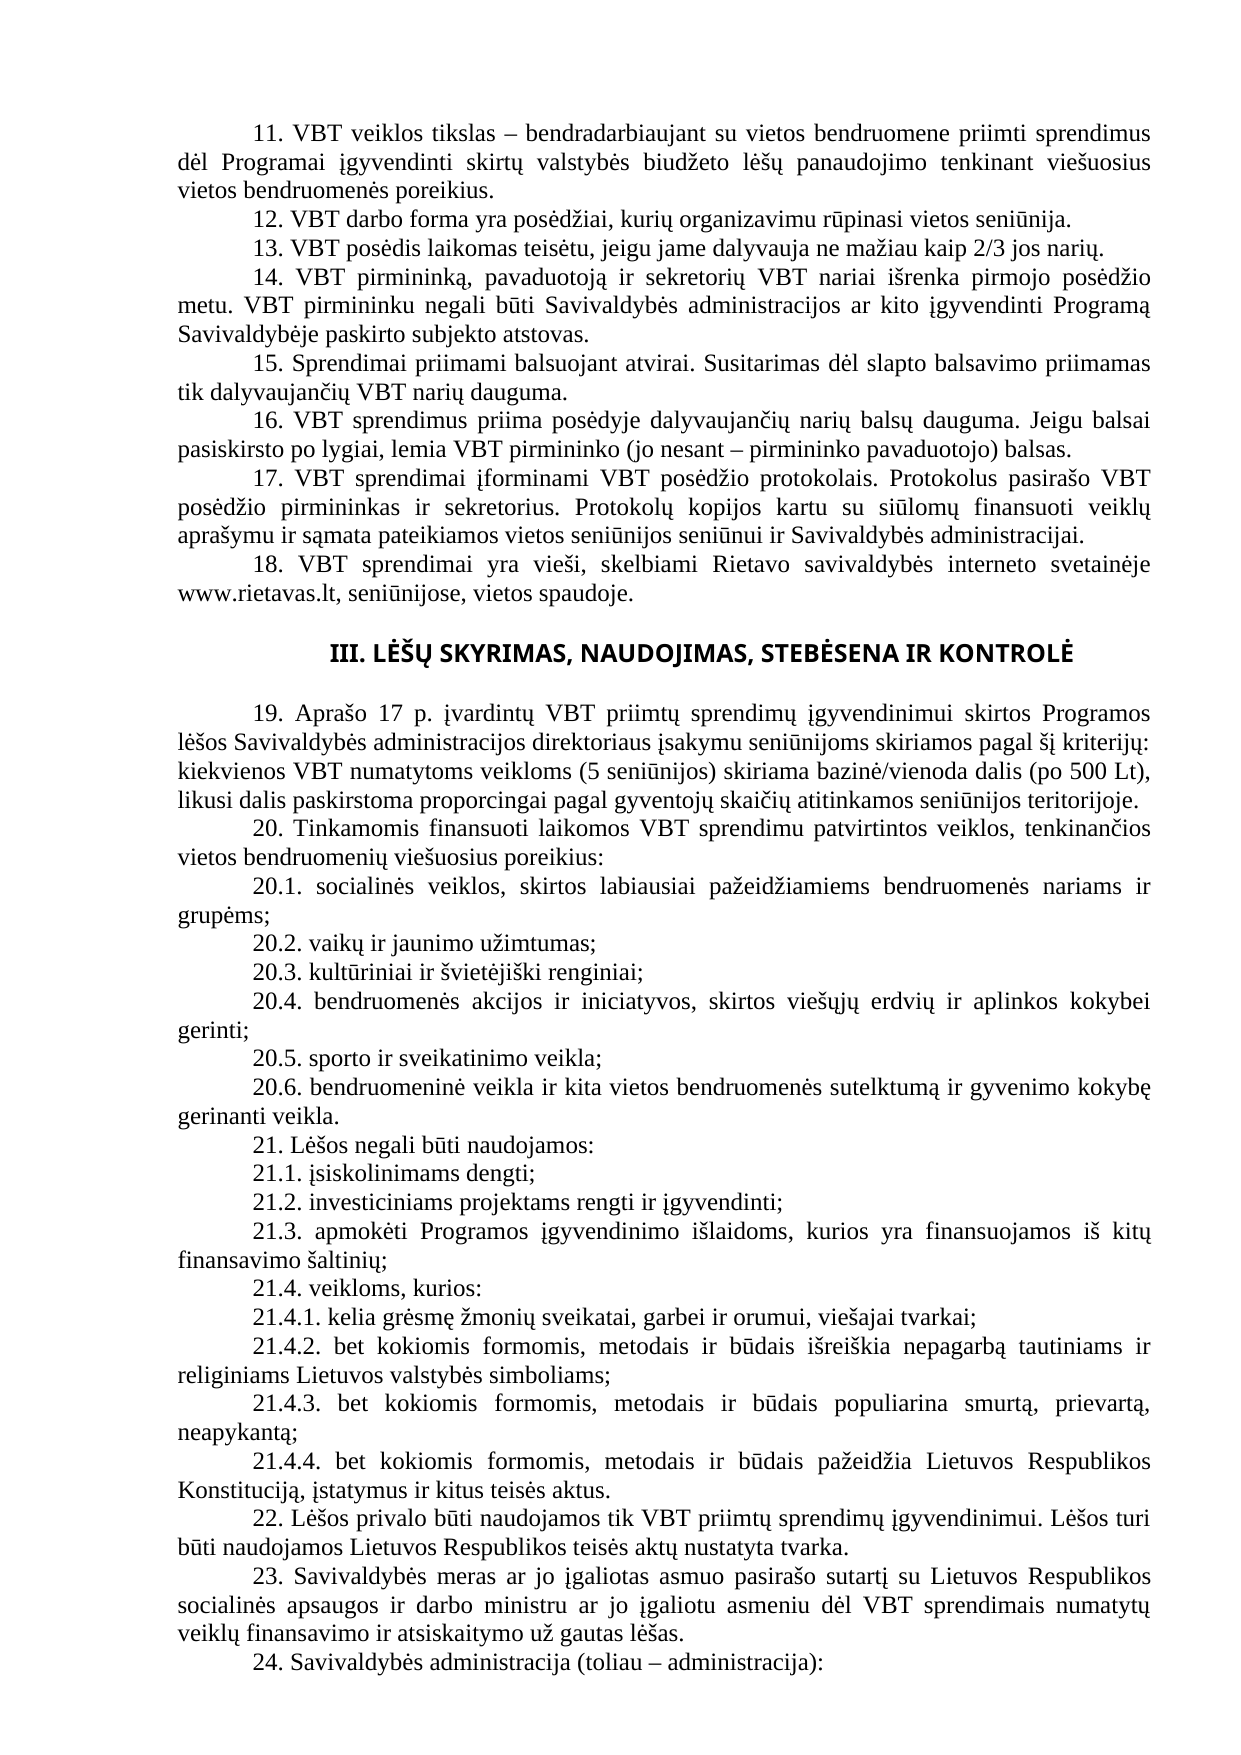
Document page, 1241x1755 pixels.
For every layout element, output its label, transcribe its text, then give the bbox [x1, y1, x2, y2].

text 21.4.3. bet kokiomis formomis, metodais ir būdais populiarina smurtą, prievartą, neapykantą; [177, 1388, 1152, 1446]
text 20.6. bendruomeninė veikla ir kita vietos bendruomenės sutelktumą ir gyvenimo kokybę gerinanti veikla. [177, 1072, 1152, 1130]
text 13. VBT posėdis laikomas teisėtu, jeigu jame dalyvauja ne mažiau kaip 2/3 jos narių. [177, 233, 1152, 262]
text 12. VBT darbo forma yra posėdžiai, kurių organizavimu rūpinasi vietos seniūnija. [177, 204, 1152, 233]
text 17. VBT sprendimai įforminami VBT posėdžio protokolais. Protokolus pasirašo VBT posėdžio pirmininkas ir sekretorius. Protokolų kopijos kartu su siūlomų finansuoti veiklų aprašymu ir sąmata pateikiamos vietos seniūnijos seniūnui ir Savivaldybės administracijai. [177, 463, 1152, 549]
text 20.2. vaikų ir jaunimo užimtumas; [177, 928, 1152, 957]
text 20. Tinkamomis finansuoti laikomos VBT sprendimu patvirtintos veiklos, tenkinančios vietos bendruomenių viešuosius poreikius: [177, 813, 1152, 871]
text 20.3. kultūriniai ir švietėjiški renginiai; [177, 957, 1152, 986]
text 18. VBT sprendimai yra vieši, skelbiami Rietavo savivaldybės interneto svetainėje www.rietavas.lt, seniūnijose, vietos spaudoje. [177, 549, 1152, 607]
text 20.5. sporto ir sveikatinimo veikla; [177, 1043, 1152, 1072]
text 23. Savivaldybės meras ar jo įgaliotas asmuo pasirašo sutartį su Lietuvos Respublikos socialinės apsaugos ir darbo ministru ar jo įgaliotu asmeniu dėl VBT sprendimais numatytų veiklų finansavimo ir atsiskaitymo už gautas lėšas. [177, 1561, 1152, 1647]
text 21.4.1. kelia grėsmę žmonių sveikatai, garbei ir orumui, viešajai tvarkai; [177, 1302, 1152, 1331]
text 21.4.2. bet kokiomis formomis, metodais ir būdais išreiškia nepagarbą tautiniams ir religiniams Lietuvos valstybės simboliams; [177, 1331, 1152, 1388]
text 20.4. bendruomenės akcijos ir iniciatyvos, skirtos viešųjų erdvių ir aplinkos kokybei gerinti; [177, 986, 1152, 1043]
text kiekvienos VBT numatytoms veikloms (5 seniūnijos) skiriama bazinė/vienoda dalis (po 500 Lt), likusi dalis paskirstoma proporcingai pagal gyventojų skaičių atitinkamos seniūnijos teritorijoje. [177, 756, 1152, 813]
text 14. VBT pirmininką, pavaduotoją ir sekretorių VBT nariai išrenka pirmojo posėdžio metu. VBT pirmininku negali būti Savivaldybės administracijos ar kito įgyvendinti Programą Savivaldybėje paskirto subjekto atstovas. [177, 262, 1152, 348]
text 15. Sprendimai priimami balsuojant atvirai. Susitarimas dėl slapto balsavimo priimamas tik dalyvaujančių VBT narių dauguma. [177, 348, 1152, 406]
text 11. VBT veiklos tikslas – bendradarbiaujant su vietos bendruomene priimti sprendimus dėl Programai įgyvendinti skirtų valstybės biudžeto lėšų panaudojimo tenkinant viešuosius vietos bendruomenės poreikius. [177, 118, 1152, 204]
text 19. Aprašo 17 p. įvardintų VBT priimtų sprendimų įgyvendinimui skirtos Programos lėšos Savivaldybės administracijos direktoriaus įsakymu seniūnijoms skiriamos pagal šį kriterijų: [177, 698, 1152, 756]
text 21.1. įsiskolinimams dengti; [177, 1158, 1152, 1187]
text 21.4. veikloms, kurios: [177, 1273, 1152, 1302]
text 24. Savivaldybės administracija (toliau – administracija): [177, 1647, 1152, 1676]
text 21.2. investiciniams projektams rengti ir įgyvendinti; [177, 1187, 1152, 1216]
text 20.1. socialinės veiklos, skirtos labiausiai pažeidžiamiems bendruomenės nariams ir grupėms; [177, 871, 1152, 928]
text 21.4.4. bet kokiomis formomis, metodais ir būdais pažeidžia Lietuvos Respublikos Konstituciją, įstatymus ir kitus teisės aktus. [177, 1446, 1152, 1503]
text III. LĖŠŲ SKYRIMAS, NAUDOJIMAS, STEBĖSENA IR KONTROLĖ [177, 636, 1152, 670]
text 16. VBT sprendimus priima posėdyje dalyvaujančių narių balsų dauguma. Jeigu balsai pasiskirsto po lygiai, lemia VBT pirmininko (jo nesant – pirmininko pavaduotojo) balsas. [177, 406, 1152, 463]
text 21. Lėšos negali būti naudojamos: [177, 1130, 1152, 1158]
text 21.3. apmokėti Programos įgyvendinimo išlaidoms, kurios yra finansuojamos iš kitų finansavimo šaltinių; [177, 1216, 1152, 1273]
text 22. Lėšos privalo būti naudojamos tik VBT priimtų sprendimų įgyvendinimui. Lėšos turi būti naudojamos Lietuvos Respublikos teisės aktų nustatyta tvarka. [177, 1503, 1152, 1561]
